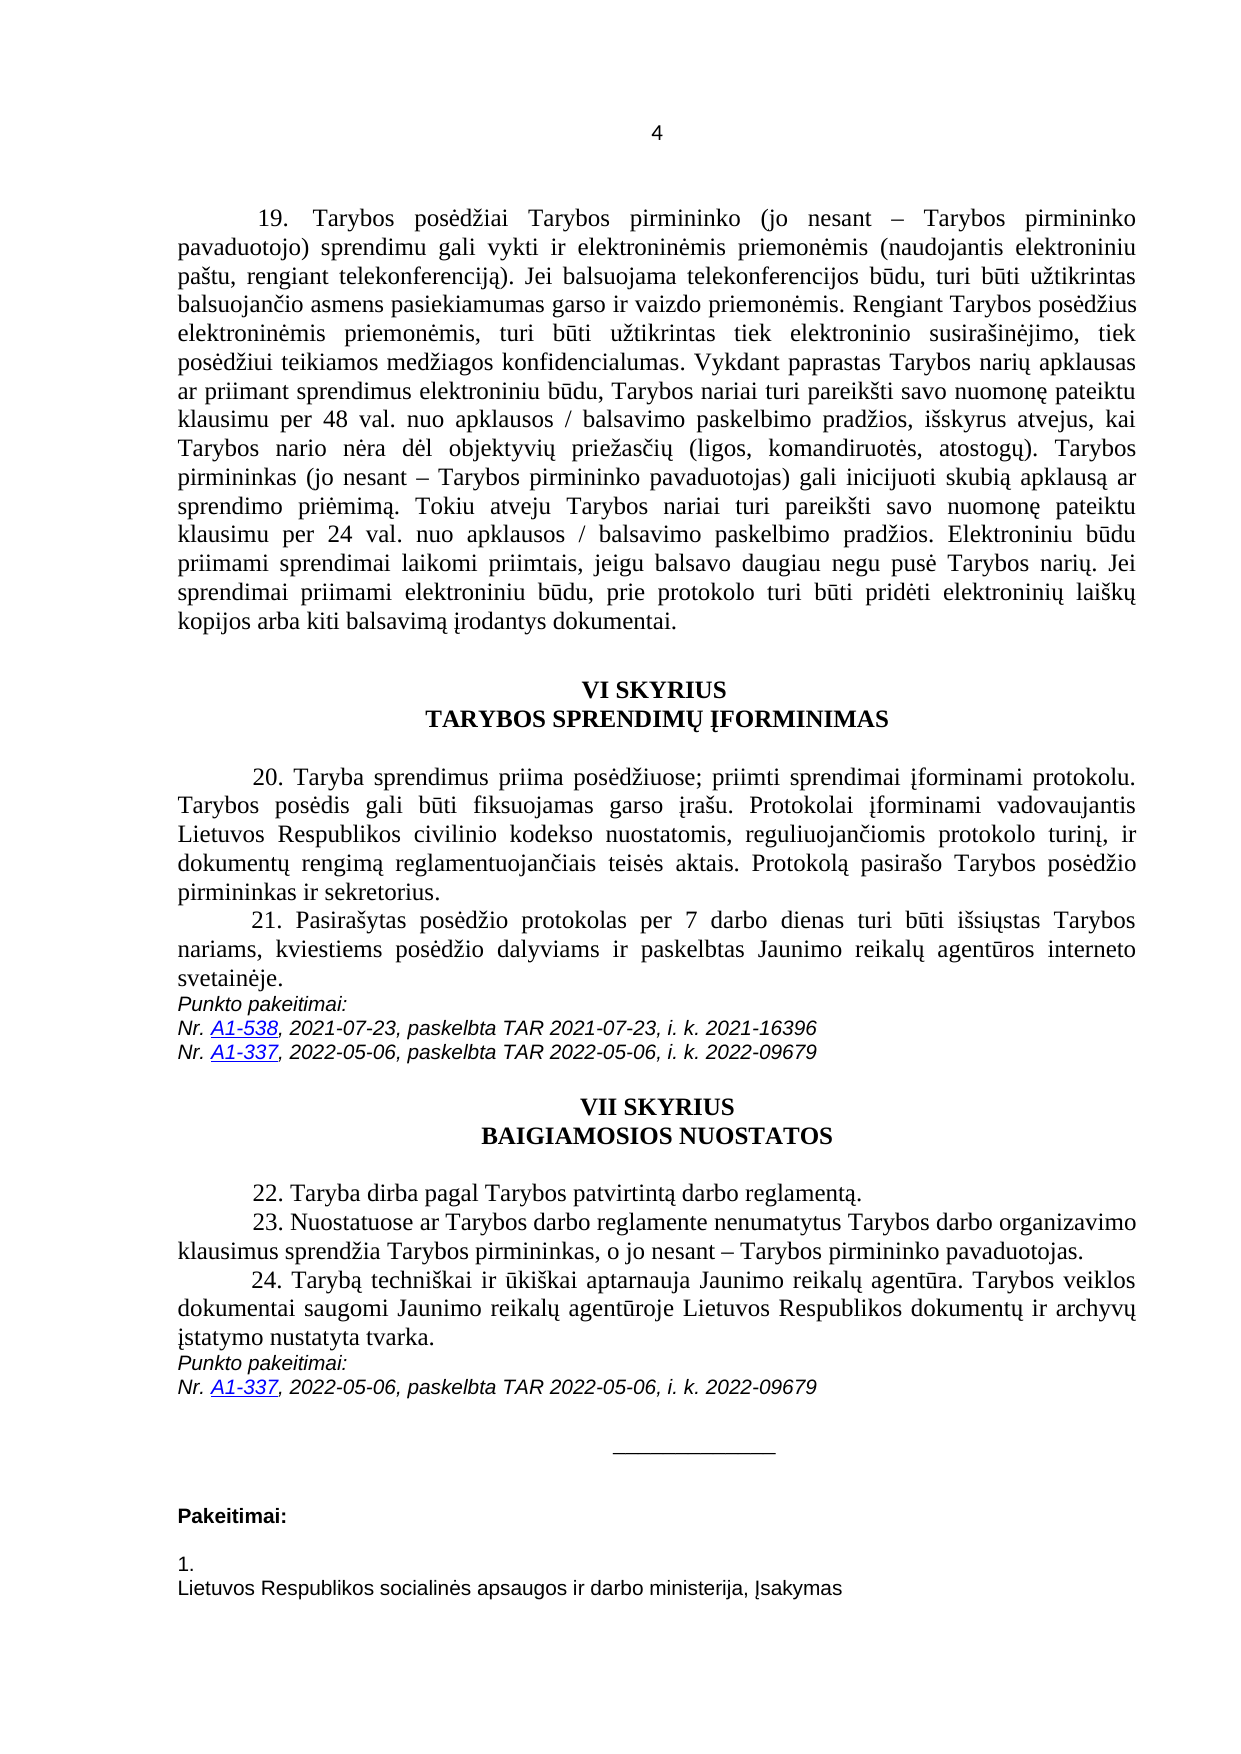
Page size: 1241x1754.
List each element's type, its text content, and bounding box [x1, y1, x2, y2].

text 1. [177, 1552, 1137, 1576]
text 24. Tarybą techniškai ir ūkiškai aptarnauja Jaunimo reikalų agentūra. Tarybos veiklos dokumentai saugomi Jaunimo reikalų agentūroje Lietuvos Respublikos dokumentų ir archyvų įstatymo nustatyta tvarka. [177, 1265, 1137, 1351]
text Nr. A1-337, 2022-05-06, paskelbta TAR 2022-05-06, i. k. 2022-09679 [177, 1375, 1137, 1399]
text Punkto pakeitimai: [177, 992, 1137, 1016]
text Lietuvos Respublikos socialinės apsaugos ir darbo ministerija, Įsakymas [177, 1576, 1137, 1600]
text 19. Tarybos posėdžiai Tarybos pirmininko (jo nesant – Tarybos pirmininko pavaduotojo) sprendimu gali vykti ir elektroninėmis priemonėmis (naudojantis elektroniniu paštu, rengiant telekonferenciją). Jei balsuojama telekonferencijos būdu, turi būti užtikrintas balsuojančio asmens pasiekiamumas garso ir vaizdo priemonėmis. Rengiant Tarybos posėdžius elektroninėmis priemonėmis, turi būti užtikrintas tiek elektroninio susirašinėjimo, tiek posėdžiui teikiamos medžiagos konfidencialumas. Vykdant paprastas Tarybos narių apklausas ar priimant sprendimus elektroniniu būdu, Tarybos nariai turi pareikšti savo nuomonę pateiktu klausimu per 48 val. nuo apklausos / balsavimo paskelbimo pradžios, išskyrus atvejus, kai Tarybos nario nėra dėl objektyvių priežasčių (ligos, komandiruotės, atostogų). Tarybos pirmininkas (jo nesant – Tarybos pirmininko pavaduotojas) gali inicijuoti skubią apklausą ar sprendimo priėmimą. Tokiu atveju Tarybos nariai turi pareikšti savo nuomonę pateiktu klausimu per 24 val. nuo apklausos / balsavimo paskelbimo pradžios. Elektroniniu būdu priimami sprendimai laikomi priimtais, jeigu balsavo daugiau negu pusė Tarybos narių. Jei sprendimai priimami elektroniniu būdu, prie protokolo turi būti pridėti elektroninių laiškų kopijos arba kiti balsavimą įrodantys dokumentai. [177, 203, 1137, 634]
text VII SKYRIUS [177, 1092, 1137, 1121]
text BAIGIAMOSIOS NUOSTATOS [177, 1121, 1137, 1150]
text 22. Taryba dirba pagal Tarybos patvirtintą darbo reglamentą. [177, 1178, 1137, 1207]
text Nr. A1-538, 2021-07-23, paskelbta TAR 2021-07-23, i. k. 2021-16396 [177, 1016, 1137, 1039]
text VI SKYRIUS [177, 675, 1137, 704]
text Pakeitimai: [177, 1504, 1137, 1528]
text 20. Taryba sprendimus priima posėdžiuose; priimti sprendimai įforminami protokolu. Tarybos posėdis gali būti fiksuojamas garso įrašu. Protokolai įforminami vadovaujantis Lietuvos Respublikos civilinio kodekso nuostatomis, reguliuojančiomis protokolo turinį, ir dokumentų rengimą reglamentuojančiais teisės aktais. Protokolą pasirašo Tarybos posėdžio pirmininkas ir sekretorius. [177, 762, 1137, 905]
text 23. Nuostatuose ar Tarybos darbo reglamente nenumatytus Tarybos darbo organizavimo klausimus sprendžia Tarybos pirmininkas, o jo nesant – Tarybos pirmininko pavaduotojas. [177, 1207, 1137, 1265]
text Punkto pakeitimai: [177, 1351, 1137, 1375]
text TARYBOS SPRENDIMŲ ĮFORMINIMAS [177, 704, 1137, 733]
text 21. Pasirašytas posėdžio protokolas per 7 darbo dienas turi būti išsiųstas Tarybos nariams, kviestiems posėdžio dalyviams ir paskelbtas Jaunimo reikalų agentūros interneto svetainėje. [177, 905, 1137, 992]
text _____________ [251, 1428, 1137, 1456]
text Nr. A1-337, 2022-05-06, paskelbta TAR 2022-05-06, i. k. 2022-09679 [177, 1039, 1137, 1063]
